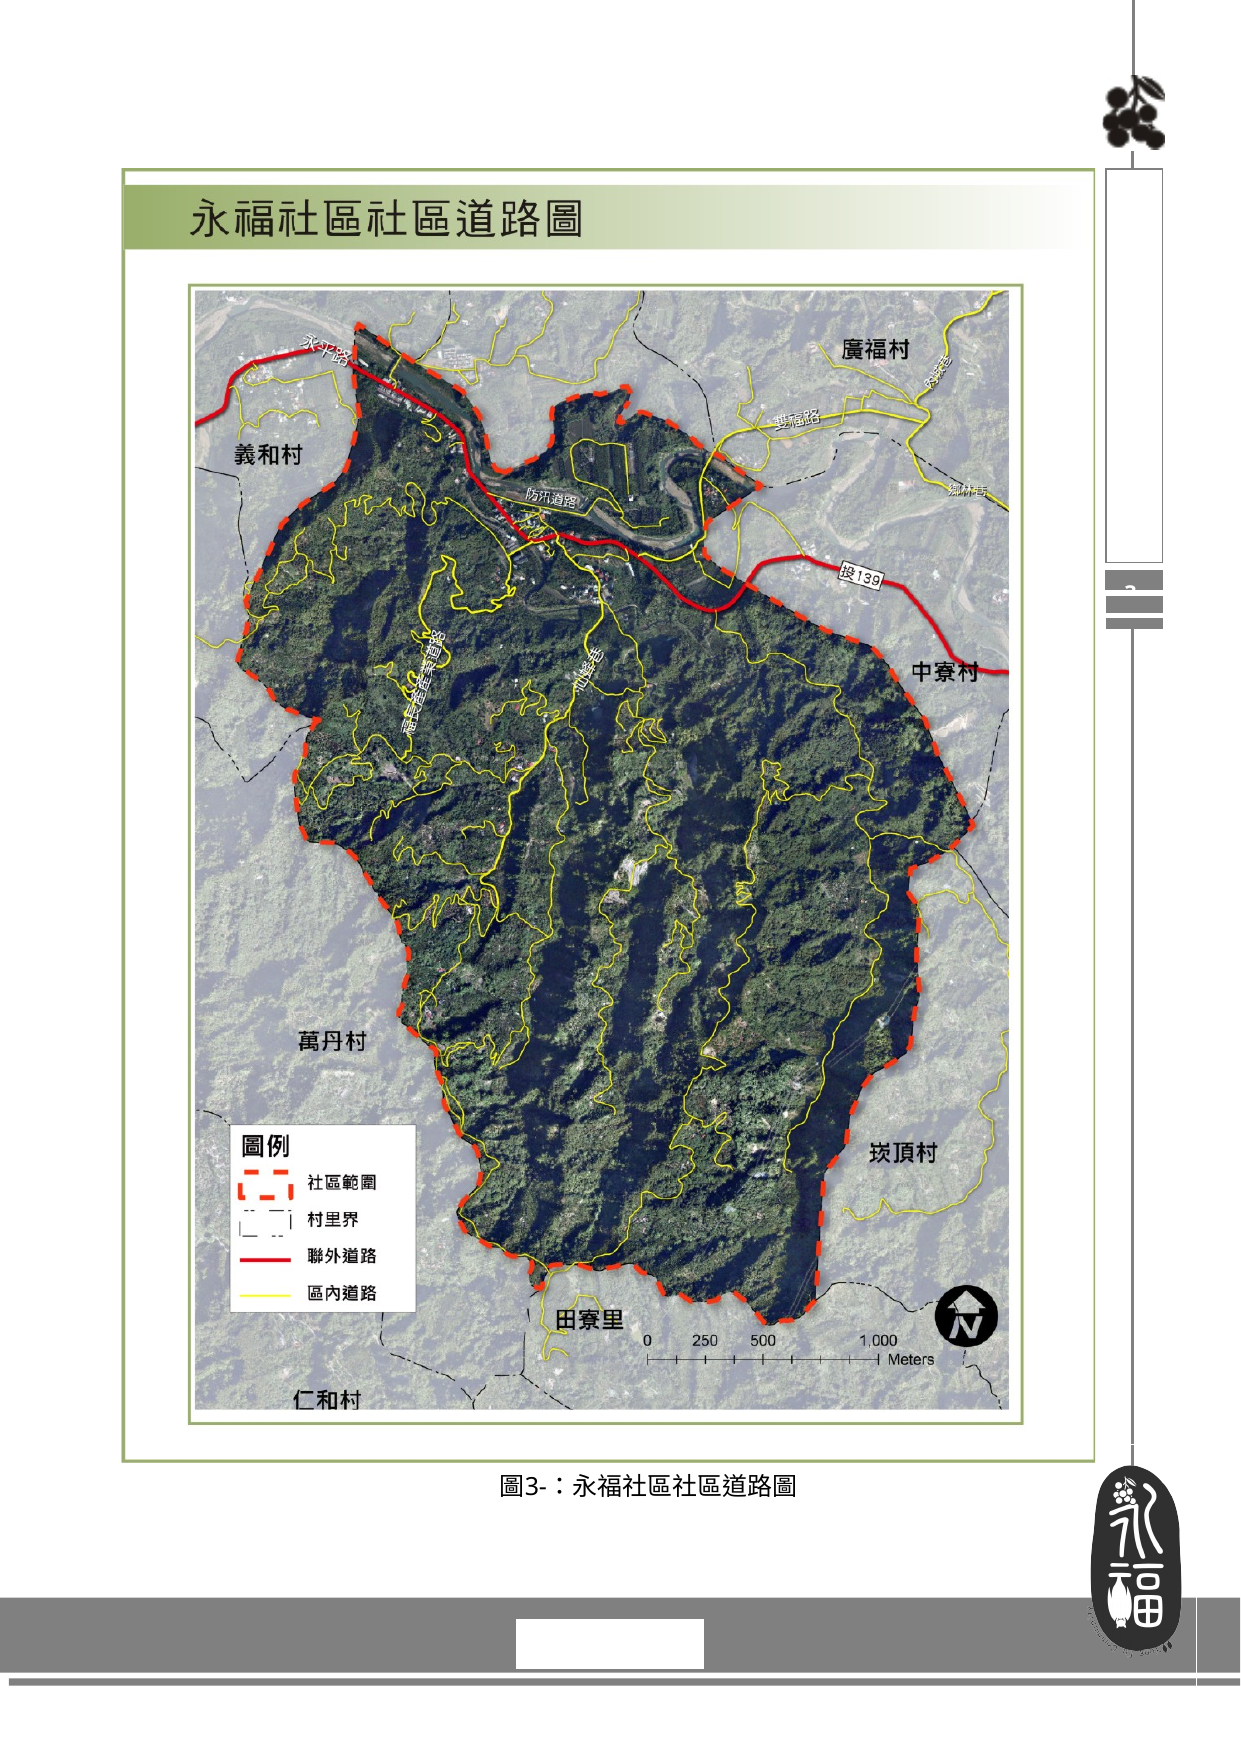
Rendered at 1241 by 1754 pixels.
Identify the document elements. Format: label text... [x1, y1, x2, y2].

picture [121, 168, 1096, 1463]
text [233, 150, 1063, 168]
picture [1102, 75, 1165, 150]
text 圖3-：永福社區社區道路圖 [233, 1463, 1063, 1504]
